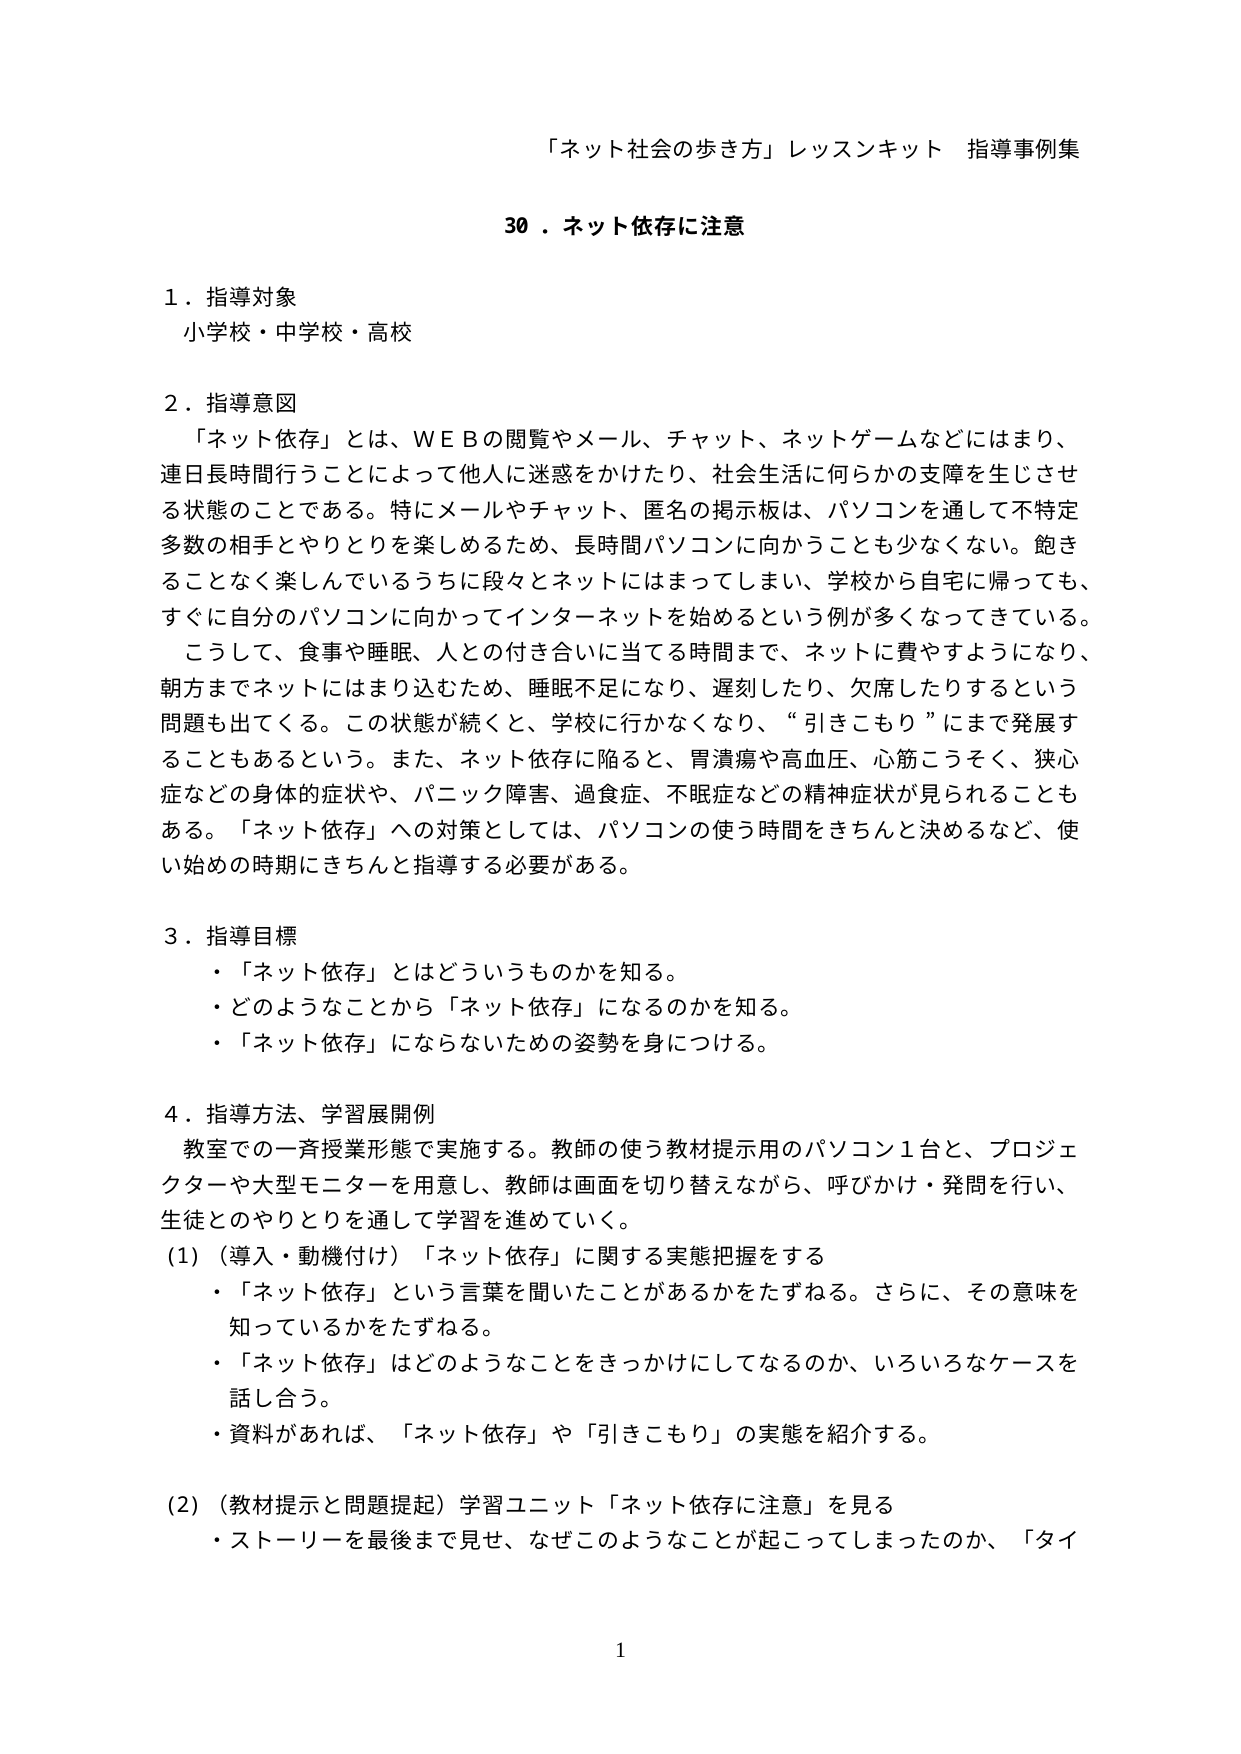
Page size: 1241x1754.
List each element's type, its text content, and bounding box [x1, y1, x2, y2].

text ・資料があれば、「ネット依存」や「引きこもり」の実態を紹介する。 [160, 1408, 1081, 1444]
text ・どのようなことから「ネット依存」になるのかを知る。 [160, 982, 1081, 1018]
text ・「ネット依存」はどのようなことをきっかけにしてなるのか、いろいろなケースを [160, 1337, 1081, 1373]
text ３．指導目標 [160, 911, 1081, 947]
text ・「ネット依存」とはどういうものかを知る。 [160, 947, 1081, 982]
text ２．指導意図 [160, 378, 1081, 414]
text 「ネット依存」とは、ＷＥＢの閲覧やメール、チャット、ネットゲームなどにはまり、連日長時間行うことによって他人に迷惑をかけたり、社会生活に何らかの支障を生じさせる状態のことである。特にメールやチャット、匿名の掲示板は、パソコンを通して不特定多数の相手とやりとりを楽しめるため、長時間パソコンに向かうことも少なくない。飽きることなく楽しんでいるうちに段々とネットにはまってしまい、学校から自宅に帰っても、すぐに自分のパソコンに向かってインターネットを始めるという例が多くなってきている。 こうして、食事や睡眠、人との付き合いに当てる時間まで、ネットに費やすようになり、朝方までネットにはまり込むため、睡眠不足になり、遅刻したり、欠席したりするという問題も出てくる。この状態が続くと、学校に行かなくなり、“引きこもり”にまで発展することもあるという。また、ネット依存に陥ると、胃潰瘍や高血圧、心筋こうそく、狭心症などの身体的症状や、パニック障害、過食症、不眠症などの精神症状が見られることもある。「ネット依存」への対策としては、パソコンの使う時間をきちんと決めるなど、使い始めの時期にきちんと指導する必要がある。 [160, 414, 1081, 876]
text ・ストーリーを最後まで見せ、なぜこのようなことが起こってしまったのか、「タイ [160, 1515, 1081, 1550]
text ・「ネット依存」にならないための姿勢を身につける。 [160, 1018, 1081, 1053]
text ・「ネット依存」という言葉を聞いたことがあるかをたずねる。さらに、その意味を [160, 1266, 1081, 1302]
text １．指導対象 [160, 272, 1081, 307]
text (1)（導入・動機付け）「ネット依存」に関する実態把握をする [160, 1231, 1081, 1266]
text 小学校・中学校・高校 [160, 307, 1081, 343]
text 話し合う。 [160, 1373, 1081, 1408]
text (2)（教材提示と問題提起）学習ユニット「ネット依存に注意」を見る [160, 1479, 1081, 1515]
text 教室での一斉授業形態で実施する。教師の使う教材提示用のパソコン１台と、プロジェクターや大型モニターを用意し、教師は画面を切り替えながら、呼びかけ・発問を行い、生徒とのやりとりを通して学習を進めていく。 [160, 1124, 1081, 1231]
text 知っているかをたずねる。 [160, 1302, 1081, 1337]
text ４．指導方法、学習展開例 [160, 1089, 1081, 1124]
text 30．ネット依存に注意 [160, 201, 1081, 236]
